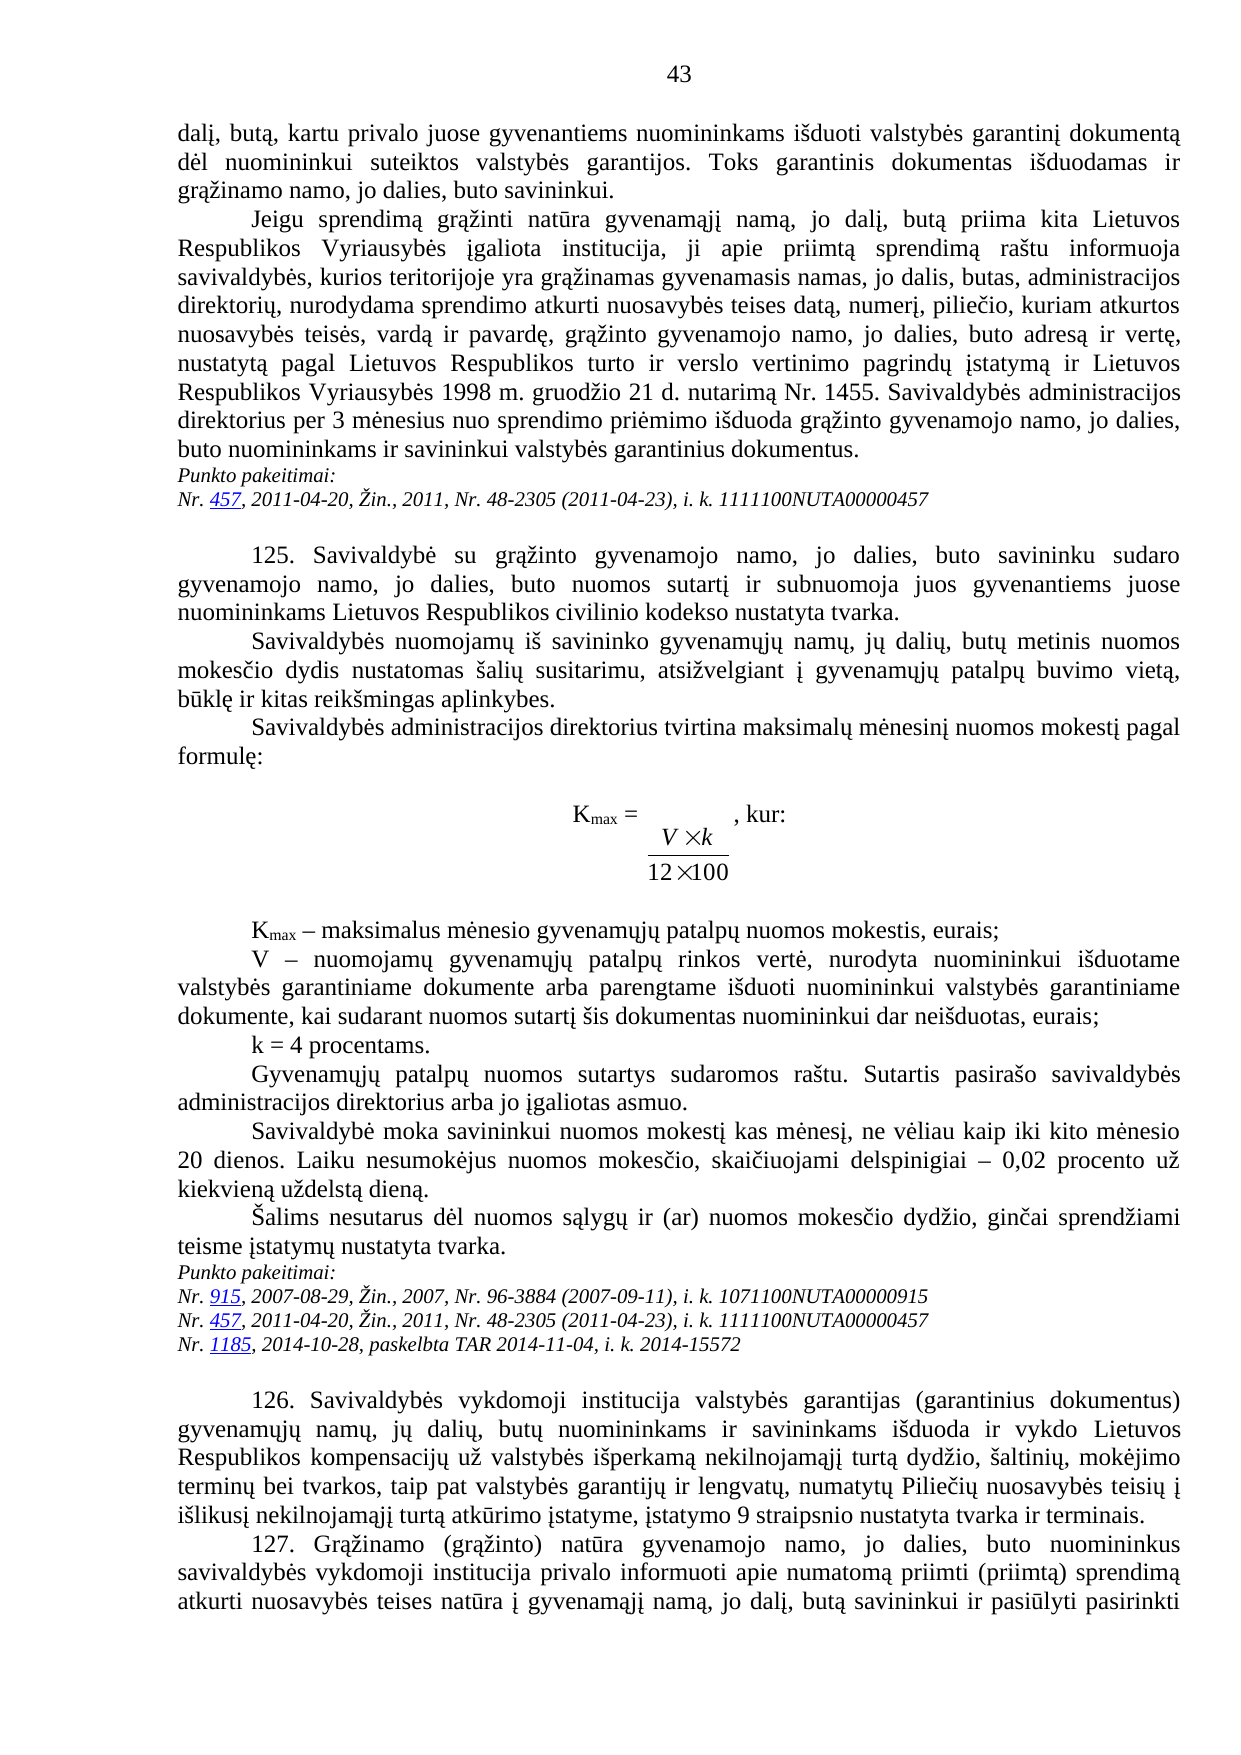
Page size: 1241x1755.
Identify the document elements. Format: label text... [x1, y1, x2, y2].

text Kmax = , kur: [177, 799, 1181, 886]
text Nr. 457, 2011-04-20, Žin., 2011, Nr. 48-2305 (2011-04-23), i. k. 1111100NUTA00000457 [177, 487, 1181, 511]
text Jeigu sprendimą grąžinti natūra gyvenamąjį namą, jo dalį, butą priima kita Lietuvos Respublikos Vyriausybės įgaliota institucija, ji apie priimtą sprendimą raštu informuoja savivaldybės, kurios teritorijoje yra grąžinamas gyvenamasis namas, jo dalis, butas, administracijos direktorių, nurodydama sprendimo atkurti nuosavybės teises datą, numerį, piliečio, kuriam atkurtos nuosavybės teisės, vardą ir pavardę, grąžinto gyvenamojo namo, jo dalies, buto adresą ir vertę, nustatytą pagal Lietuvos Respublikos turto ir verslo vertinimo pagrindų įstatymą ir Lietuvos Respublikos Vyriausybės 1998 m. gruodžio 21 d. nutarimą Nr. 1455. Savivaldybės administracijos direktorius per 3 mėnesius nuo sprendimo priėmimo išduoda grąžinto gyvenamojo namo, jo dalies, buto nuomininkams ir savininkui valstybės garantinius dokumentus. [177, 204, 1181, 463]
text dalį, butą, kartu privalo juose gyvenantiems nuomininkams išduoti valstybės garantinį dokumentą dėl nuomininkui suteiktos valstybės garantijos. Toks garantinis dokumentas išduodamas ir grąžinamo namo, jo dalies, buto savininkui. [177, 118, 1181, 204]
text Savivaldybė moka savininkui nuomos mokestį kas mėnesį, ne vėliau kaip iki kito mėnesio 20 dienos. Laiku nesumokėjus nuomos mokesčio, skaičiuojami delspinigiai – 0,02 procento už kiekvieną uždelstą dieną. [177, 1116, 1181, 1202]
text 127. Grąžinamo (grąžinto) natūra gyvenamojo namo, jo dalies, buto nuomininkus savivaldybės vykdomoji institucija privalo informuoti apie numatomą priimti (priimtą) sprendimą atkurti nuosavybės teises natūra į gyvenamąjį namą, jo dalį, butą savininkui ir pasiūlyti pasirinkti [177, 1529, 1181, 1615]
text V – nuomojamų gyvenamųjų patalpų rinkos vertė, nurodyta nuomininkui išduotame valstybės garantiniame dokumente arba parengtame išduoti nuomininkui valstybės garantiniame dokumente, kai sudarant nuomos sutartį šis dokumentas nuomininkui dar neišduotas, eurais; [177, 944, 1181, 1030]
text Nr. 915, 2007-08-29, Žin., 2007, Nr. 96-3884 (2007-09-11), i. k. 1071100NUTA00000915 [177, 1284, 1181, 1308]
text 125. Savivaldybė su grąžinto gyvenamojo namo, jo dalies, buto savininku sudaro gyvenamojo namo, jo dalies, buto nuomos sutartį ir subnuomoja juos gyvenantiems juose nuomininkams Lietuvos Respublikos civilinio kodekso nustatyta tvarka. [177, 540, 1181, 626]
text Kmax – maksimalus mėnesio gyvenamųjų patalpų nuomos mokestis, eurais; [177, 915, 1181, 944]
text Savivaldybės administracijos direktorius tvirtina maksimalų mėnesinį nuomos mokestį pagal formulę: [177, 712, 1181, 770]
text Nr. 457, 2011-04-20, Žin., 2011, Nr. 48-2305 (2011-04-23), i. k. 1111100NUTA00000457 [177, 1308, 1181, 1332]
text 126. Savivaldybės vykdomoji institucija valstybės garantijas (garantinius dokumentus) gyvenamųjų namų, jų dalių, butų nuomininkams ir savininkams išduoda ir vykdo Lietuvos Respublikos kompensacijų už valstybės išperkamą nekilnojamąjį turtą dydžio, šaltinių, mokėjimo terminų bei tvarkos, taip pat valstybės garantijų ir lengvatų, numatytų Piliečių nuosavybės teisių į išlikusį nekilnojamąjį turtą atkūrimo įstatyme, įstatymo 9 straipsnio nustatyta tvarka ir terminais. [177, 1385, 1181, 1529]
text Gyvenamųjų patalpų nuomos sutartys sudaromos raštu. Sutartis pasirašo savivaldybės administracijos direktorius arba jo įgaliotas asmuo. [177, 1059, 1181, 1116]
text k = 4 procentams. [177, 1030, 1181, 1059]
text Punkto pakeitimai: [177, 463, 1181, 487]
text Šalims nesutarus dėl nuomos sąlygų ir (ar) nuomos mokesčio dydžio, ginčai sprendžiami teisme įstatymų nustatyta tvarka. [177, 1202, 1181, 1260]
text Nr. 1185, 2014-10-28, paskelbta TAR 2014-11-04, i. k. 2014-15572 [177, 1332, 1181, 1356]
text Savivaldybės nuomojamų iš savininko gyvenamųjų namų, jų dalių, butų metinis nuomos mokesčio dydis nustatomas šalių susitarimu, atsižvelgiant į gyvenamųjų patalpų buvimo vietą, būklę ir kitas reikšmingas aplinkybes. [177, 626, 1181, 712]
text Punkto pakeitimai: [177, 1260, 1181, 1284]
